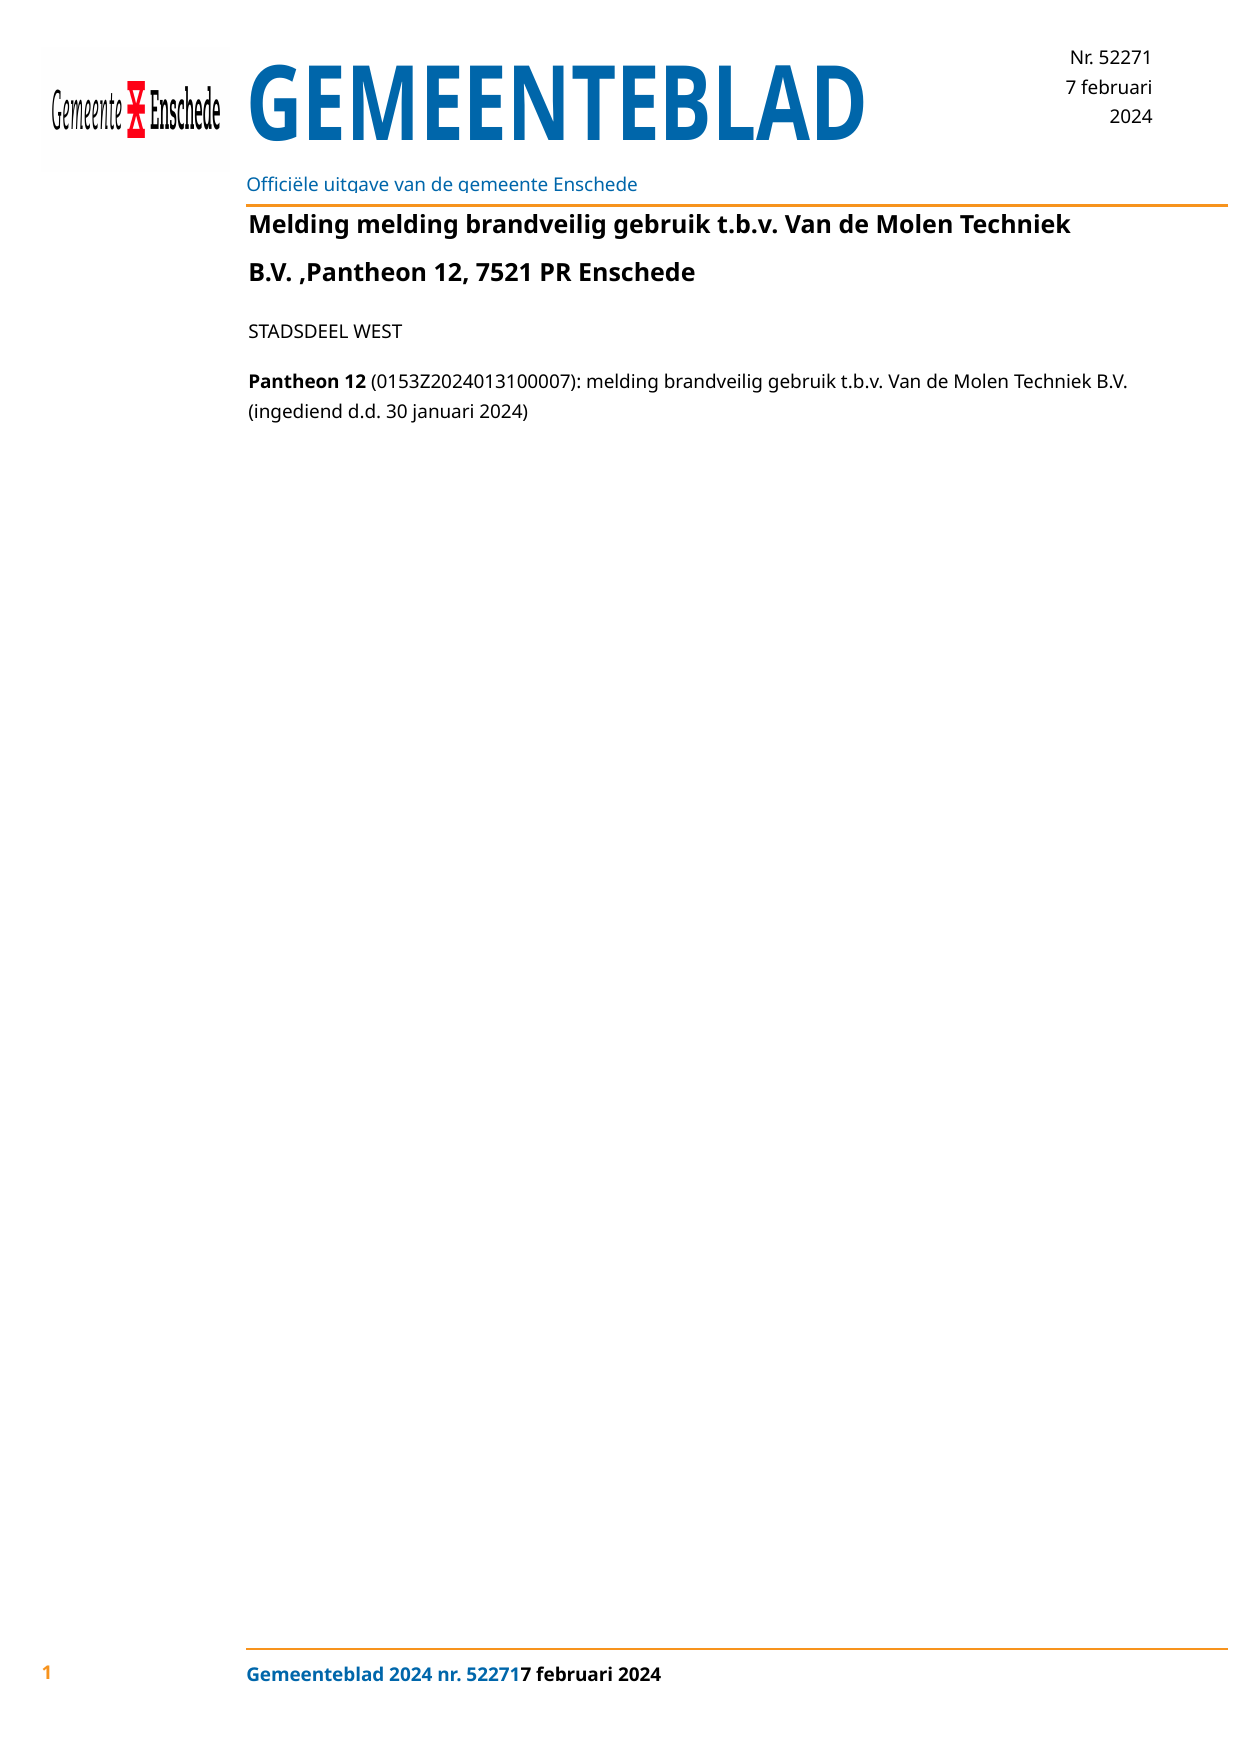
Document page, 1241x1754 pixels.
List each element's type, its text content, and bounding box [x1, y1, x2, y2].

picture [41, 47, 231, 172]
text Melding melding brandveilig gebruik t.b.v. Van de Molen Techniek B.V. ,Pantheon 12, 7521 PR Enschede [248, 207, 1152, 288]
text STADSDEEL WEST [248, 318, 1152, 344]
text Pantheon 12 (0153Z2024013100007): melding brandveilig gebruik t.b.v. Van de Molen Techniek B.V. (ingediend d.d. 30 januari 2024) [248, 368, 1152, 424]
